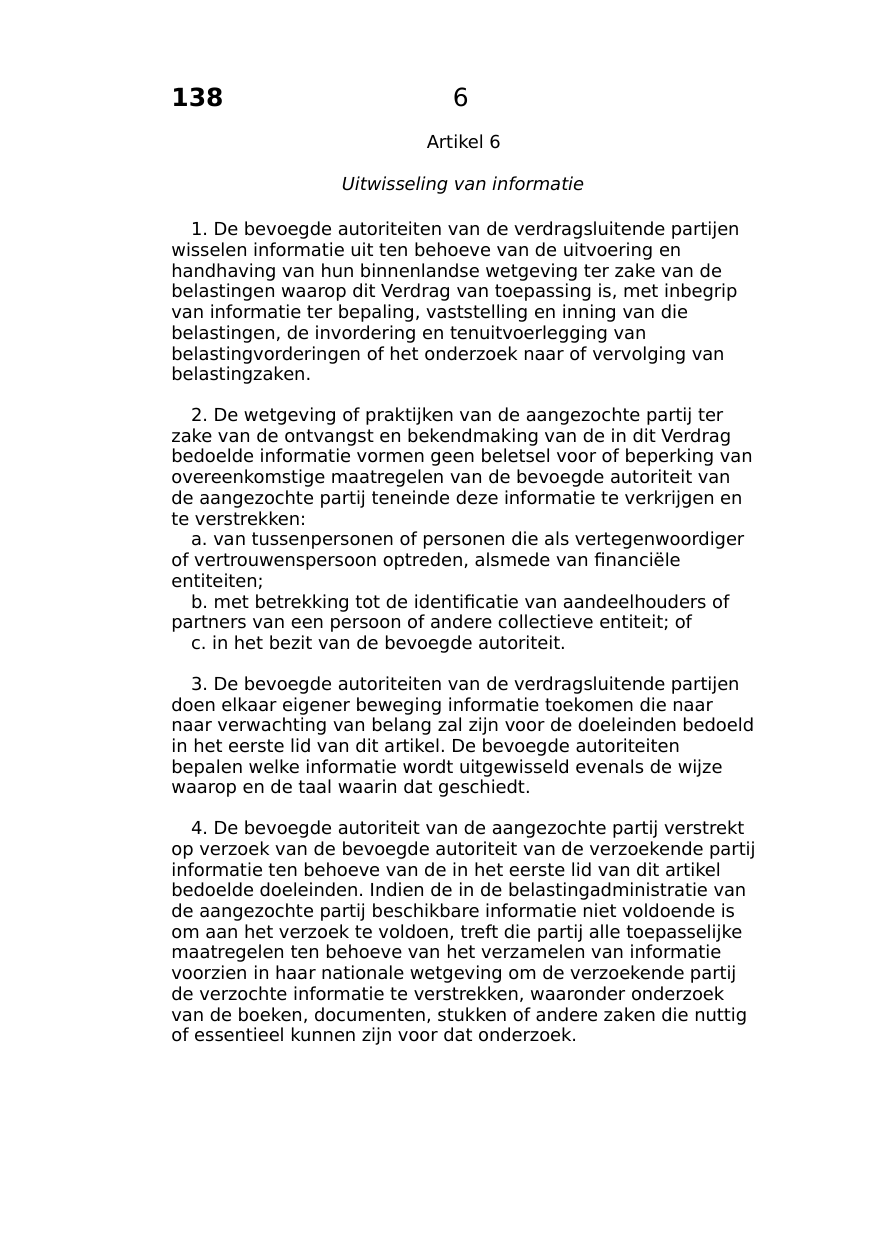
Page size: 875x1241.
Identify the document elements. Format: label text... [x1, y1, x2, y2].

text 3. De bevoegde autoriteiten van de verdragsluitende partijen doen elkaar eigener beweging informatie toekomen die naar naar verwachting van belang zal zijn voor de doeleinden bedoeld in het eerste lid van dit artikel. De bevoegde autoriteiten bepalen welke informatie wordt uitgewisseld evenals de wijze waarop en de taal waarin dat geschiedt. [171, 674, 756, 798]
subtitle Artikel 6 Uitwisseling van informatie [171, 132, 756, 194]
text b. met betrekking tot de identificatie van aandeelhouders of partners van een persoon of andere collectieve entiteit; of [171, 591, 756, 633]
text 4. De bevoegde autoriteit van de aangezochte partij verstrekt op verzoek van de bevoegde autoriteit van de verzoekende partij informatie ten behoeve van de in het eerste lid van dit artikel bedoelde doeleinden. Indien de in de belastingadministratie van de aangezochte partij beschikbare informatie niet voldoende is om aan het verzoek te voldoen, treft die partij alle toepasselijke maatregelen ten behoeve van het verzamelen van informatie voorzien in haar nationale wetgeving om de verzoekende partij de verzochte informatie te verstrekken, waaronder onderzoek van de boeken, documenten, stukken of andere zaken die nuttig of essentieel kunnen zijn voor dat onderzoek. [171, 818, 756, 1046]
text c. in het bezit van de bevoegde autoriteit. [171, 633, 756, 654]
text a. van tussenpersonen of personen die als vertegenwoordiger of vertrouwenspersoon optreden, alsmede van financiële entiteiten; [171, 529, 756, 591]
text 2. De wetgeving of praktijken van de aangezochte partij ter zake van de ontvangst en bekendmaking van de in dit Verdrag bedoelde informatie vormen geen beletsel voor of beperking van overeenkomstige maatregelen van de bevoegde autoriteit van de aangezochte partij teneinde deze informatie te verkrijgen en te verstrekken: [171, 405, 756, 529]
text 1. De bevoegde autoriteiten van de verdragsluitende partijen wisselen informatie uit ten behoeve van de uitvoering en handhaving van hun binnenlandse wetgeving ter zake van de belastingen waarop dit Verdrag van toepassing is, met inbegrip van informatie ter bepaling, vaststelling en inning van die belastingen, de invordering en tenuitvoerlegging van belastingvorderingen of het onderzoek naar of vervolging van belastingzaken. [171, 219, 756, 385]
